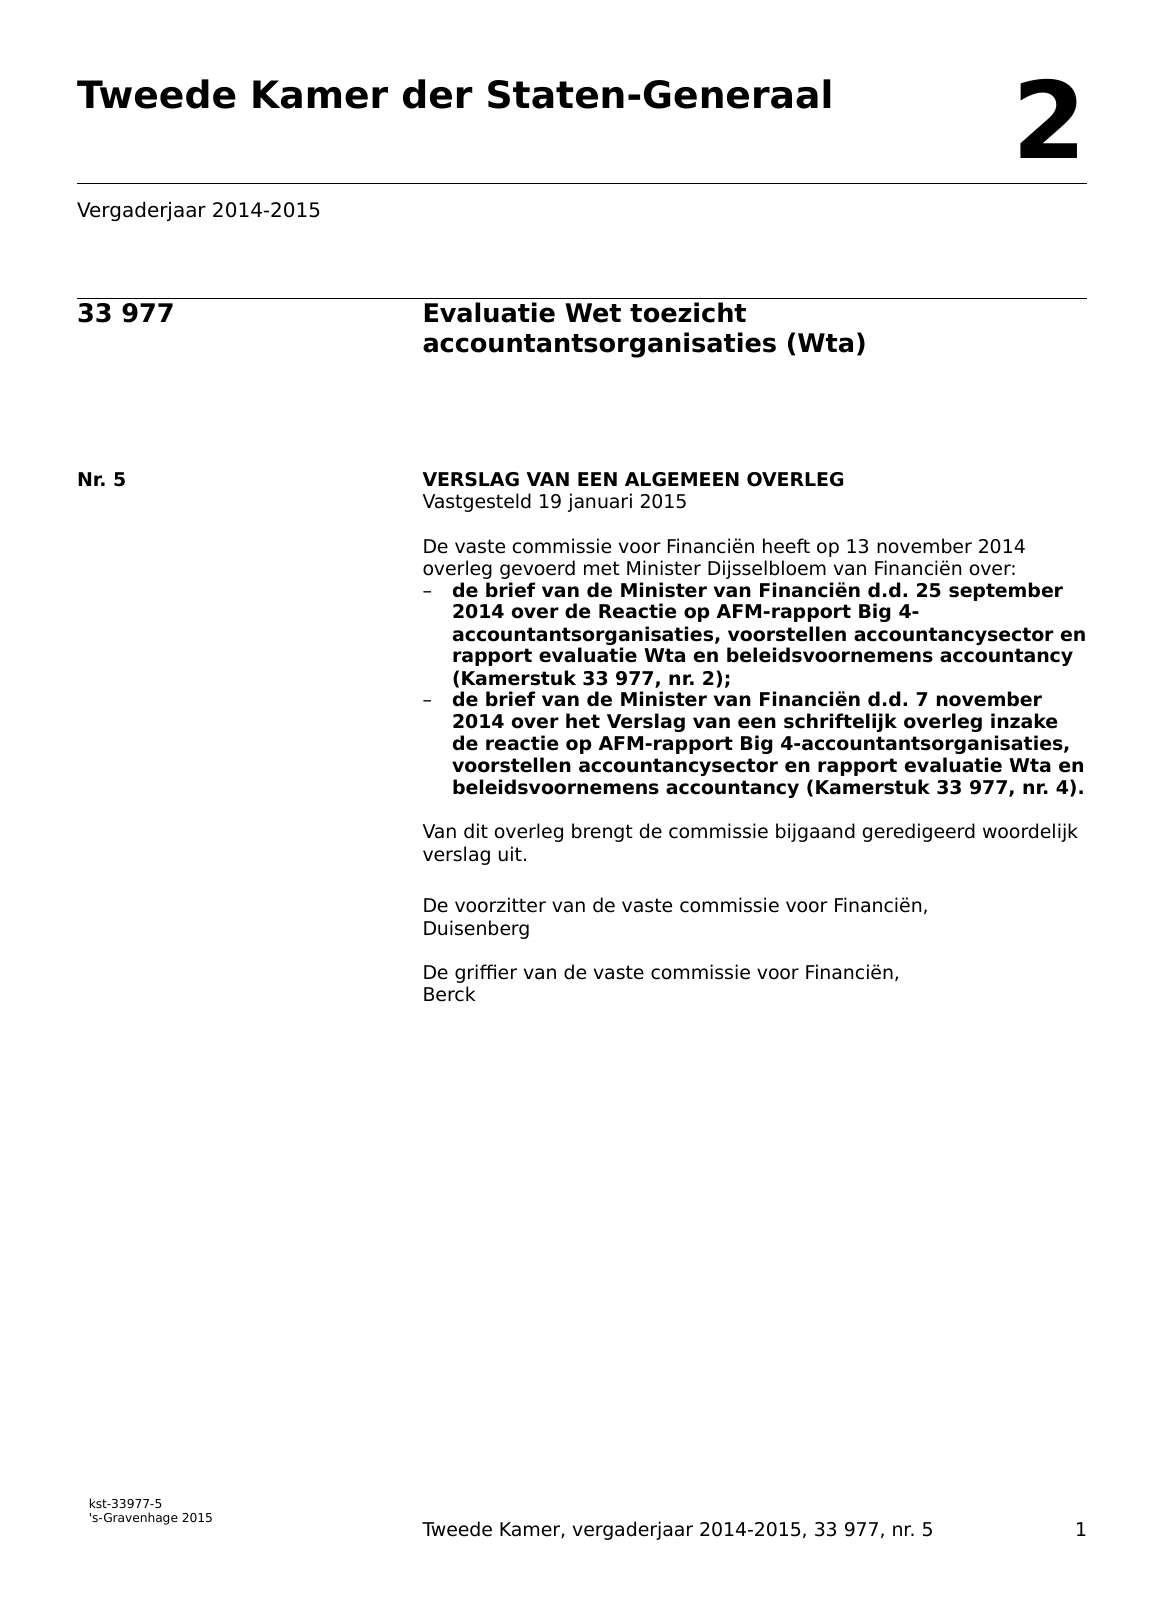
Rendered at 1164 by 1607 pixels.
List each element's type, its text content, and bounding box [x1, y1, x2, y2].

text De vaste commissie voor Financiën heeft op 13 november 2014 overleg gevoerd met Minister Dijsselbloem van Financiën over: [422, 536, 1087, 579]
subtitle Nr. 5 VERSLAG VAN EEN ALGEMEEN OVERLEG [77, 469, 1087, 491]
text – de brief van de Minister van Financiën d.d. 25 september 2014 over de Reactie op AFM-rapport Big 4-accountantsorganisaties, voorstellen accountancysector en rapport evaluatie Wta en beleidsvoornemens accountancy (Kamerstuk 33 977, nr. 2); [422, 579, 1087, 689]
subtitle 33 977 Evaluatie Wet toezicht accountantsorganisaties (Wta) [77, 299, 1087, 358]
text Van dit overleg brengt de commissie bijgaand geredigeerd woordelijk verslag uit. [422, 821, 1087, 865]
text – de brief van de Minister van Financiën d.d. 7 november 2014 over het Verslag van een schriftelijk overleg inzake de reactie op AFM-rapport Big 4-accountantsorganisaties, voorstellen accountancysector en rapport evaluatie Wta en beleidsvoornemens accountancy (Kamerstuk 33 977, nr. 4). [422, 689, 1087, 799]
table_header 2 [886, 59, 1087, 183]
text De griffier van de vaste commissie voor Financiën, Berck [422, 962, 1087, 1006]
text kst-33977-5 [88, 1497, 323, 1511]
text De voorzitter van de vaste commissie voor Financiën, Duisenberg [422, 895, 1087, 939]
table_cell Vergaderjaar 2014-2015 [77, 184, 1087, 298]
table_header Tweede Kamer der Staten-Generaal [77, 59, 886, 183]
text 's-Gravenhage 2015 [88, 1511, 323, 1525]
text Vastgesteld 19 januari 2015 [422, 491, 1087, 513]
